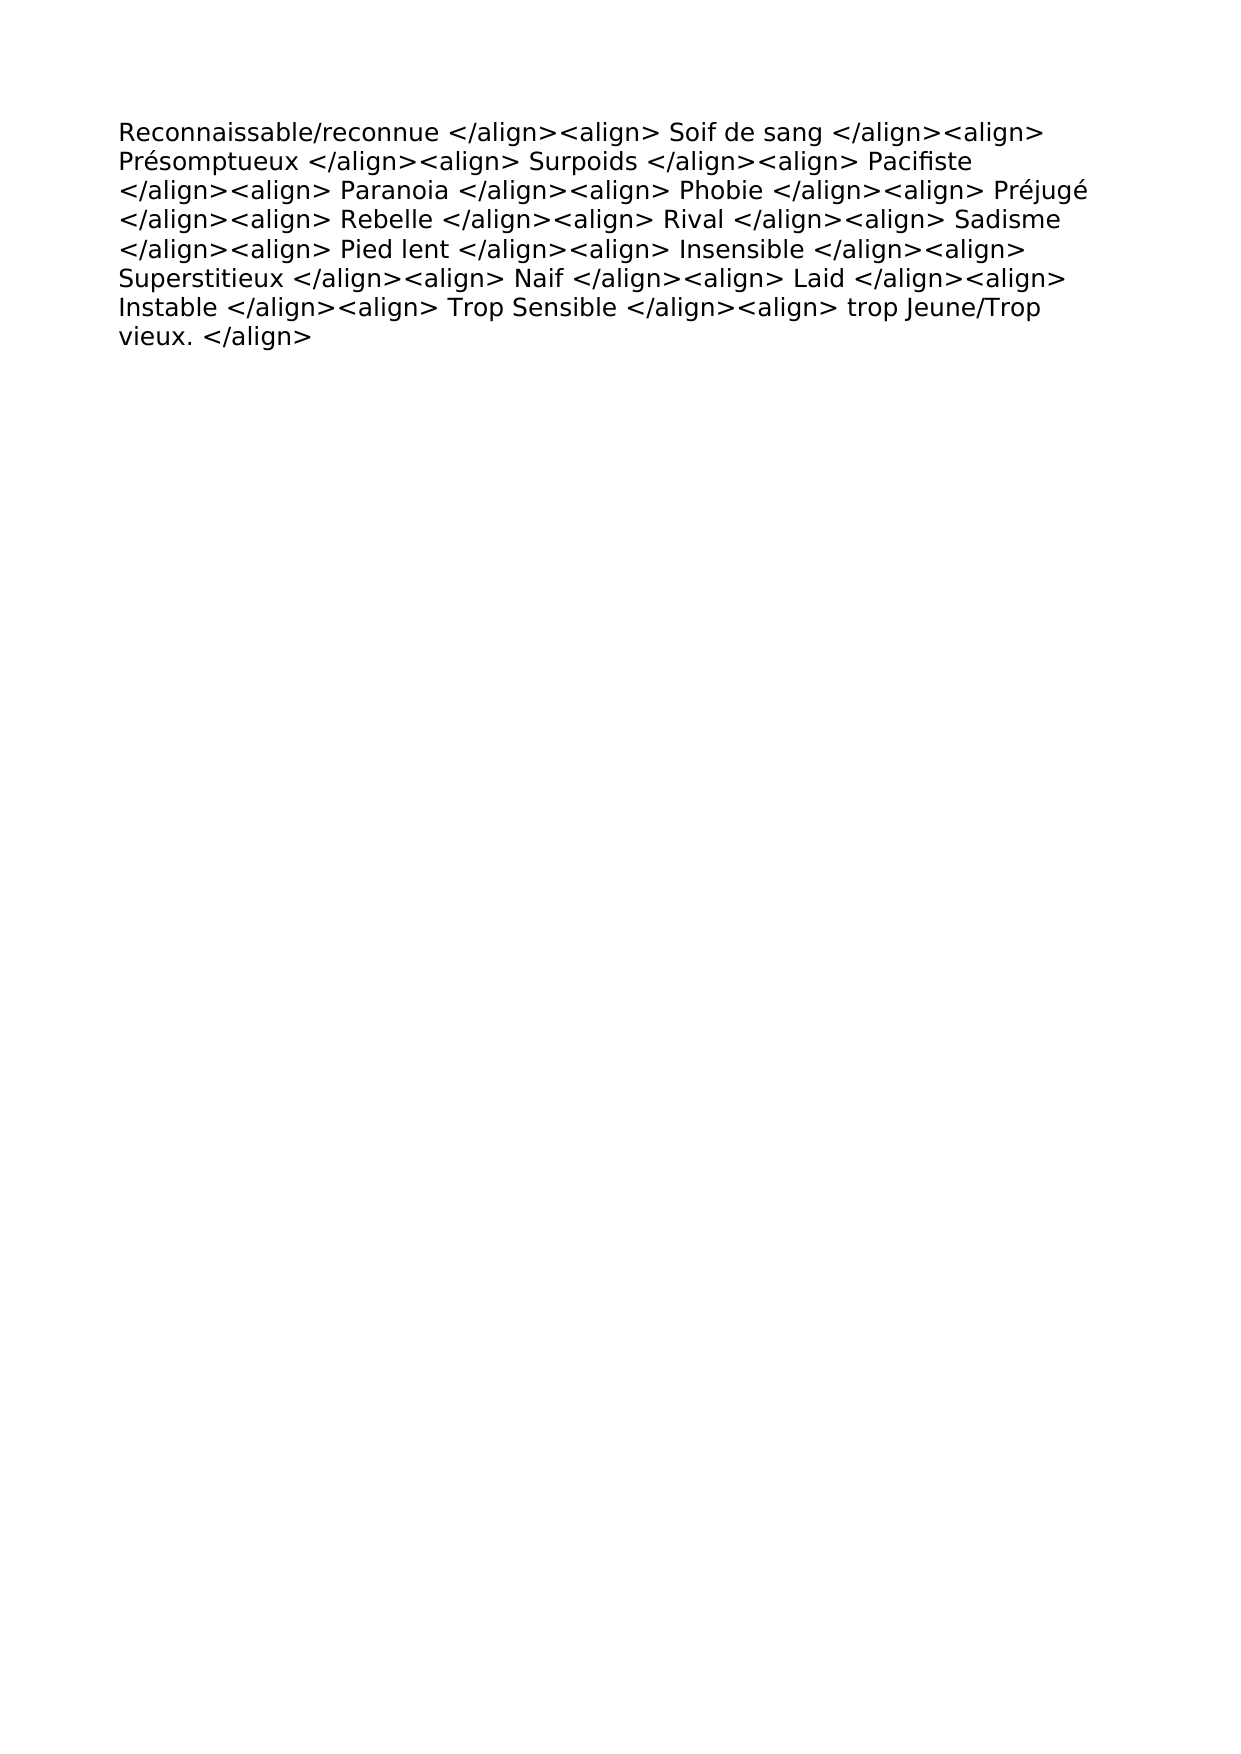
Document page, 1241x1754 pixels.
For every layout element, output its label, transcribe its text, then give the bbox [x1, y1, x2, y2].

text Reconnaissable/reconnue </align><align> Soif de sang </align><align> Présomptueux </align><align> Surpoids </align><align> Pacifiste </align><align> Paranoia </align><align> Phobie </align><align> Préjugé </align><align> Rebelle </align><align> Rival </align><align> Sadisme </align><align> Pied lent </align><align> Insensible </align><align> Superstitieux </align><align> Naif </align><align> Laid </align><align> Instable </align><align> Trop Sensible </align><align> trop Jeune/Trop vieux. </align> [118, 118, 1122, 351]
